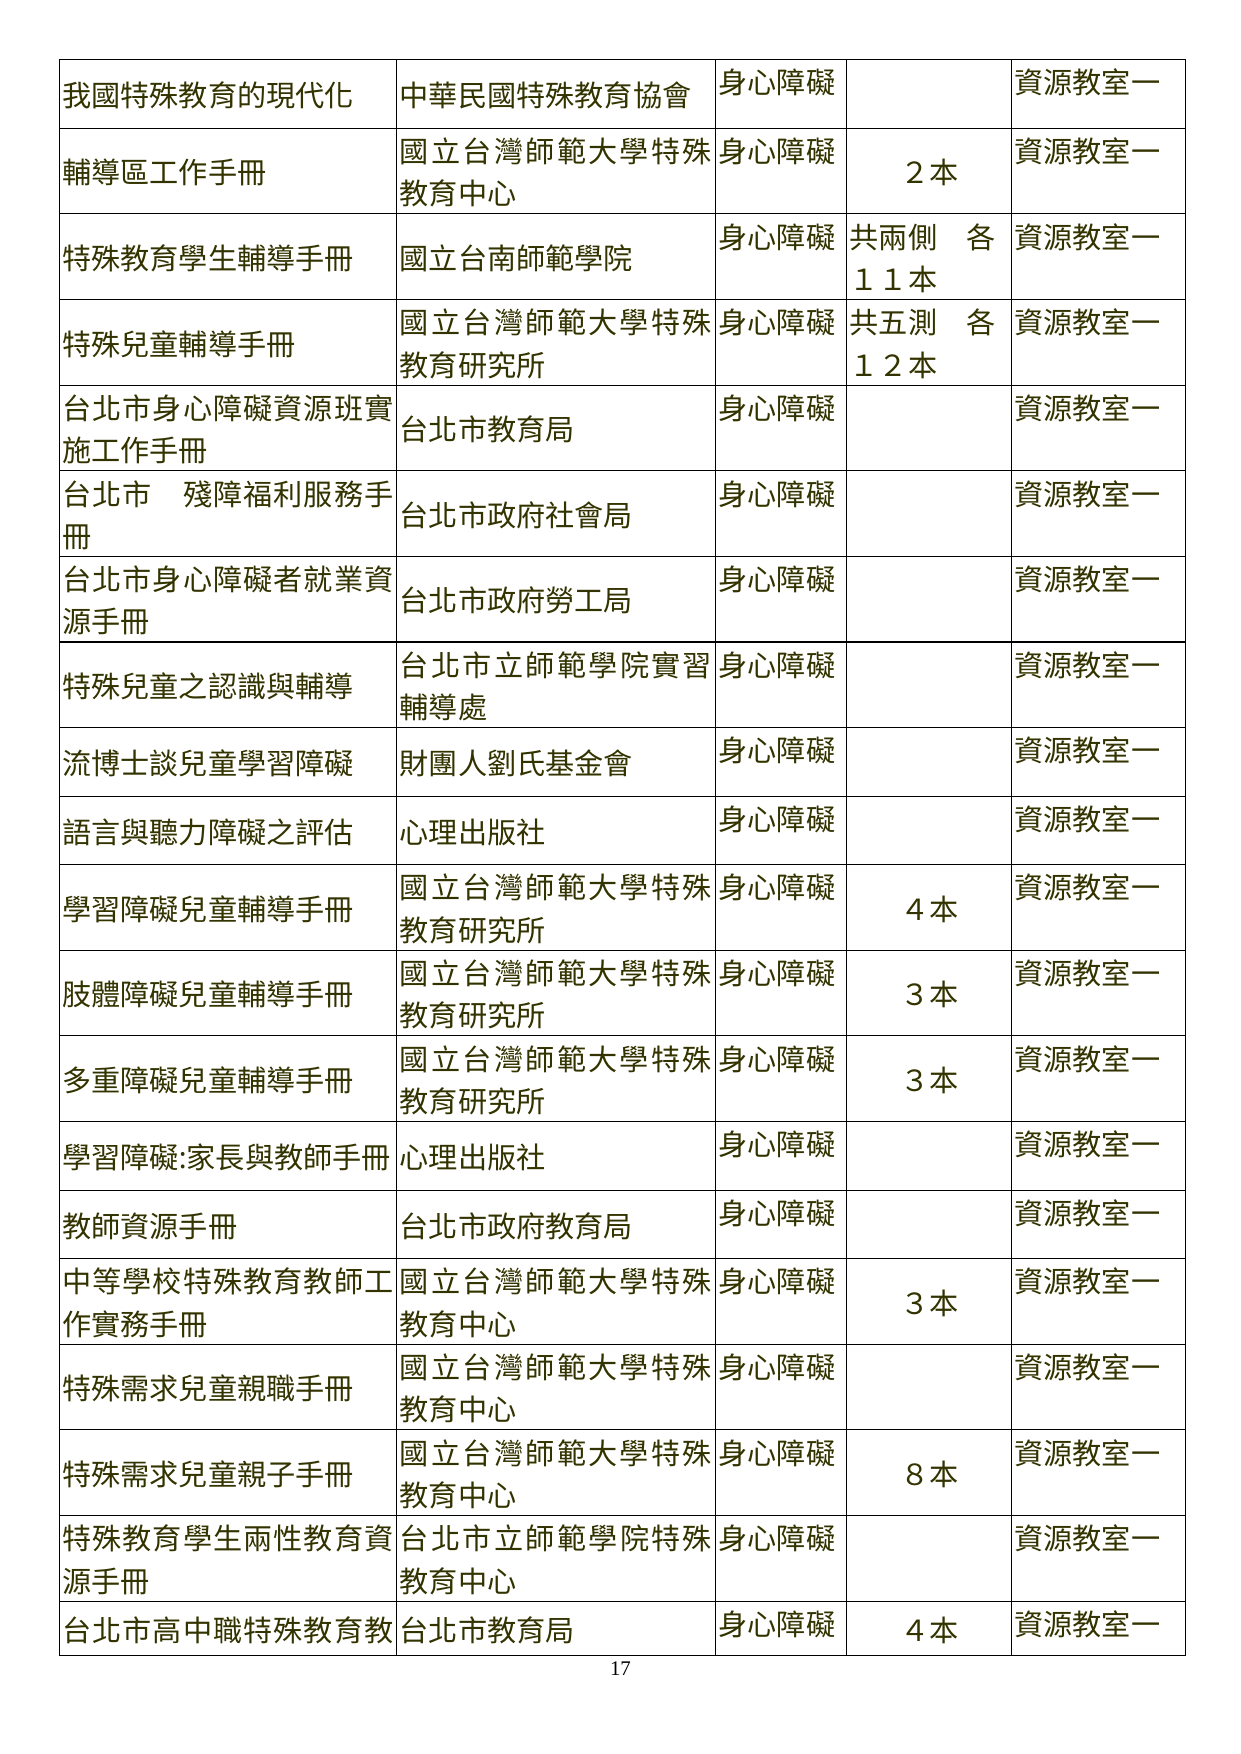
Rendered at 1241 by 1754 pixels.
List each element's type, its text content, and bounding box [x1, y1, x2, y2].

table_cell 資源教室一 [1012, 300, 1185, 384]
table_cell 肢體障礙兒童輔導手冊 [60, 951, 396, 1035]
table_cell 身心障礙 [716, 1602, 846, 1655]
table_cell 身心障礙 [716, 865, 846, 950]
table_cell ３本 [847, 951, 1011, 1035]
table_cell 台北市政府勞工局 [397, 557, 715, 641]
table_cell [847, 797, 1011, 864]
table_cell 資源教室一 [1012, 1122, 1185, 1189]
table_cell 身心障礙 [716, 129, 846, 213]
table_cell [847, 60, 1011, 128]
table_cell 教師資源手冊 [60, 1191, 396, 1258]
table_cell 國立台灣師範大學特殊教育研究所 [397, 865, 715, 950]
table_cell 身心障礙 [716, 643, 846, 727]
table_cell 資源教室一 [1012, 1191, 1185, 1258]
table_cell 資源教室一 [1012, 386, 1185, 470]
table_cell 心理出版社 [397, 797, 715, 864]
table_cell 心理出版社 [397, 1122, 715, 1189]
table_cell 中等學校特殊教育教師工作實務手冊 [60, 1259, 396, 1344]
table_cell 語言與聽力障礙之評估 [60, 797, 396, 864]
table_cell [847, 1122, 1011, 1189]
table_cell 資源教室一 [1012, 1345, 1185, 1429]
table_cell 國立台灣師範大學特殊教育研究所 [397, 300, 715, 384]
table_cell 資源教室一 [1012, 129, 1185, 213]
table_cell [847, 386, 1011, 470]
table_cell 共五測 各１２本 [847, 300, 1011, 384]
table_cell 國立台灣師範大學特殊教育中心 [397, 1430, 715, 1515]
table_cell 資源教室一 [1012, 1036, 1185, 1121]
table_cell ８本 [847, 1430, 1011, 1515]
table_cell 特殊需求兒童親職手冊 [60, 1345, 396, 1429]
table_cell 台北市身心障礙資源班實施工作手冊 [60, 386, 396, 470]
table_cell 資源教室一 [1012, 60, 1185, 128]
table_cell 資源教室一 [1012, 1602, 1185, 1655]
table_cell 身心障礙 [716, 1191, 846, 1258]
table_cell 資源教室一 [1012, 643, 1185, 727]
table_cell 資源教室一 [1012, 865, 1185, 950]
table_cell 身心障礙 [716, 300, 846, 384]
table_cell 台北市立師範學院特殊教育中心 [397, 1516, 715, 1601]
table_cell 身心障礙 [716, 1430, 846, 1515]
table_cell 身心障礙 [716, 1259, 846, 1344]
table_cell 台北市 殘障福利服務手冊 [60, 471, 396, 556]
table_cell 身心障礙 [716, 1345, 846, 1429]
table_cell 身心障礙 [716, 471, 846, 556]
table_cell 身心障礙 [716, 797, 846, 864]
table_cell 國立台灣師範大學特殊教育研究所 [397, 1036, 715, 1121]
table_cell 國立台南師範學院 [397, 214, 715, 299]
table_cell 身心障礙 [716, 728, 846, 796]
table_cell 身心障礙 [716, 1036, 846, 1121]
table_cell 國立台灣師範大學特殊教育中心 [397, 1345, 715, 1429]
table_cell 我國特殊教育的現代化 [60, 60, 396, 128]
table_cell 身心障礙 [716, 1122, 846, 1189]
table_cell 國立台灣師範大學特殊教育研究所 [397, 951, 715, 1035]
table_cell 資源教室一 [1012, 214, 1185, 299]
table_cell 多重障礙兒童輔導手冊 [60, 1036, 396, 1121]
table_cell 特殊需求兒童親子手冊 [60, 1430, 396, 1515]
table_cell 資源教室一 [1012, 1516, 1185, 1601]
table_cell 身心障礙 [716, 386, 846, 470]
table_cell 特殊兒童輔導手冊 [60, 300, 396, 384]
table_cell [847, 1345, 1011, 1429]
table_cell 身心障礙 [716, 951, 846, 1035]
table_cell ３本 [847, 1259, 1011, 1344]
table_cell 台北市立師範學院實習輔導處 [397, 643, 715, 727]
table_cell 身心障礙 [716, 1516, 846, 1601]
table_cell ３本 [847, 1036, 1011, 1121]
table_cell 身心障礙 [716, 214, 846, 299]
table_cell 國立台灣師範大學特殊教育中心 [397, 1259, 715, 1344]
table_cell 資源教室一 [1012, 557, 1185, 641]
table_cell 特殊兒童之認識與輔導 [60, 643, 396, 727]
table_cell [847, 643, 1011, 727]
table_cell 身心障礙 [716, 557, 846, 641]
table_cell 學習障礙:家長與教師手冊 [60, 1122, 396, 1189]
table_cell 台北市教育局 [397, 1602, 715, 1655]
table_cell 台北市政府教育局 [397, 1191, 715, 1258]
table_cell 資源教室一 [1012, 1259, 1185, 1344]
table_cell 特殊教育學生兩性教育資源手冊 [60, 1516, 396, 1601]
table_cell 學習障礙兒童輔導手冊 [60, 865, 396, 950]
table_cell 財團人劉氏基金會 [397, 728, 715, 796]
table_cell 資源教室一 [1012, 951, 1185, 1035]
table_cell ４本 [847, 865, 1011, 950]
table_cell [847, 1191, 1011, 1258]
table_cell 資源教室一 [1012, 1430, 1185, 1515]
table_cell 台北市高中職特殊教育教 [60, 1602, 396, 1655]
table_cell [847, 471, 1011, 556]
table_cell 資源教室一 [1012, 797, 1185, 864]
table_cell [847, 1516, 1011, 1601]
table_cell 共兩側 各１１本 [847, 214, 1011, 299]
table_cell [847, 728, 1011, 796]
table_cell ４本 [847, 1602, 1011, 1655]
table_cell 資源教室一 [1012, 728, 1185, 796]
table_cell 身心障礙 [716, 60, 846, 128]
table_cell ２本 [847, 129, 1011, 213]
table_cell 輔導區工作手冊 [60, 129, 396, 213]
table_cell 流博士談兒童學習障礙 [60, 728, 396, 796]
table_cell 資源教室一 [1012, 471, 1185, 556]
table_cell 台北市政府社會局 [397, 471, 715, 556]
table_cell 中華民國特殊教育協會 [397, 60, 715, 128]
table_cell 台北市教育局 [397, 386, 715, 470]
table_cell [847, 557, 1011, 641]
table_cell 特殊教育學生輔導手冊 [60, 214, 396, 299]
table_cell 台北市身心障礙者就業資源手冊 [60, 557, 396, 641]
table_cell 國立台灣師範大學特殊教育中心 [397, 129, 715, 213]
